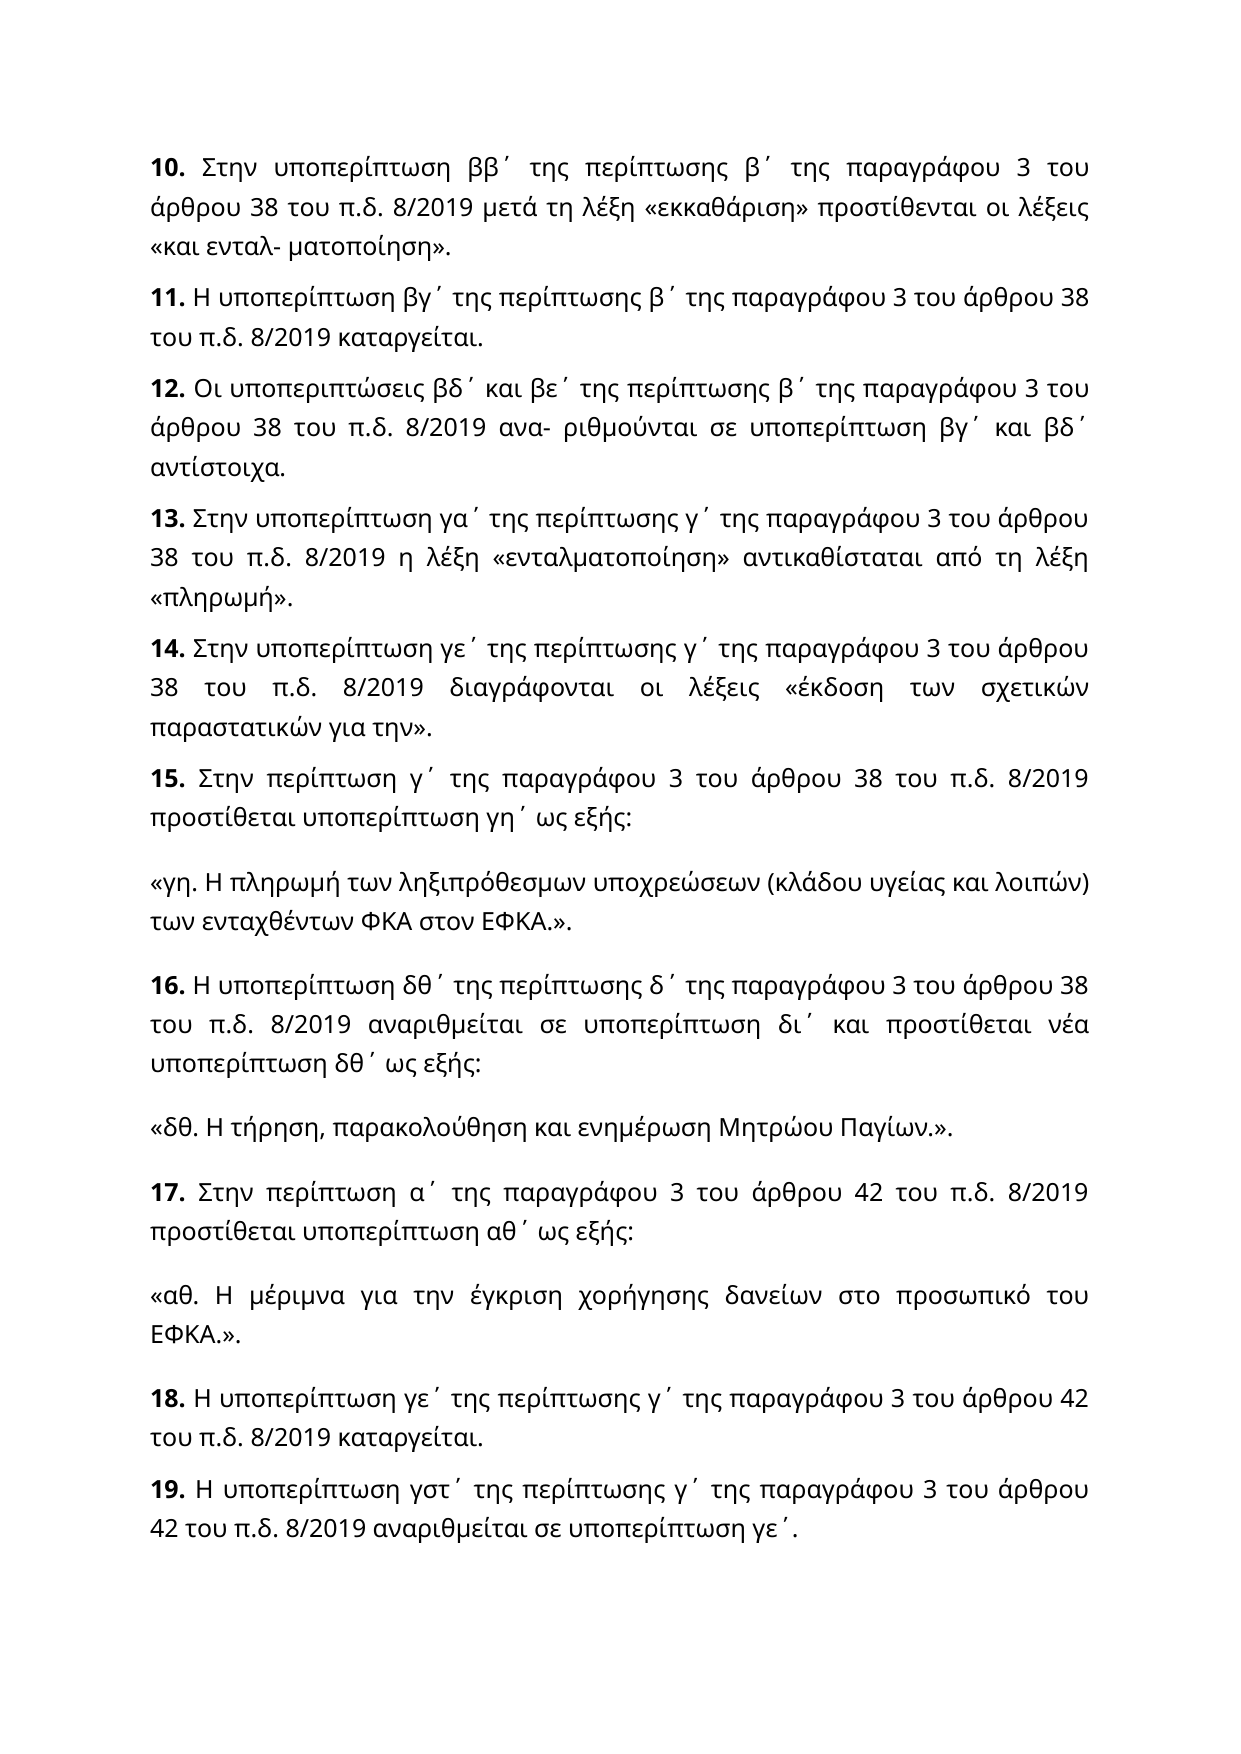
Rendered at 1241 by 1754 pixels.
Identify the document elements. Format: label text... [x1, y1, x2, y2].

text 17. Στην περίπτωση α΄ της παραγράφου 3 του άρθρου 42 του π.δ. 8/2019 προστίθεται υποπερίπτωση αθ΄ ως εξής: [150, 1174, 1090, 1247]
text 14. Στην υποπερίπτωση γε΄ της περίπτωσης γ΄ της παραγράφου 3 του άρθρου 38 του π.δ. 8/2019 διαγράφονται οι λέξεις «έκδοση των σχετικών παραστατικών για την». [150, 631, 1090, 743]
text 16. Η υποπερίπτωση δθ΄ της περίπτωσης δ΄ της παραγράφου 3 του άρθρου 38 του π.δ. 8/2019 αναριθμείται σε υποπερίπτωση δι΄ και προστίθεται νέα υποπερίπτωση δθ΄ ως εξής: [150, 967, 1090, 1080]
text «αθ. Η μέριμνα για την έγκριση χορήγησης δανείων στο προσωπικό του ΕΦΚΑ.». [150, 1277, 1090, 1351]
text «δθ. Η τήρηση, παρακολούθηση και ενημέρωση Μητρώου Παγίων.». [150, 1110, 1090, 1144]
text 11. Η υποπερίπτωση βγ΄ της περίπτωσης β΄ της παραγράφου 3 του άρθρου 38 του π.δ. 8/2019 καταργείται. [150, 280, 1090, 353]
text «γη. Η πληρωμή των ληξιπρόθεσμων υποχρεώσεων (κλάδου υγείας και λοιπών) των ενταχθέντων ΦΚΑ στον ΕΦΚΑ.». [150, 864, 1090, 937]
text 13. Στην υποπερίπτωση γα΄ της περίπτωσης γ΄ της παραγράφου 3 του άρθρου 38 του π.δ. 8/2019 η λέξη «ενταλματοποίηση» αντικαθίσταται από τη λέξη «πληρωμή». [150, 501, 1090, 613]
text 19. Η υποπερίπτωση γστ΄ της περίπτωσης γ΄ της παραγράφου 3 του άρθρου 42 του π.δ. 8/2019 αναριθμείται σε υποπερίπτωση γε΄. [150, 1472, 1090, 1545]
text 10. Στην υποπερίπτωση ββ΄ της περίπτωσης β΄ της παραγράφου 3 του άρθρου 38 του π.δ. 8/2019 μετά τη λέξη «εκκαθάριση» προστίθενται οι λέξεις «και ενταλ- ματοποίηση». [150, 150, 1090, 262]
text 12. Οι υποπεριπτώσεις βδ΄ και βε΄ της περίπτωσης β΄ της παραγράφου 3 του άρθρου 38 του π.δ. 8/2019 ανα- ριθμούνται σε υποπερίπτωση βγ΄ και βδ΄ αντίστοιχα. [150, 371, 1090, 483]
text 15. Στην περίπτωση γ΄ της παραγράφου 3 του άρθρου 38 του π.δ. 8/2019 προστίθεται υποπερίπτωση γη΄ ως εξής: [150, 761, 1090, 834]
text 18. Η υποπερίπτωση γε΄ της περίπτωσης γ΄ της παραγράφου 3 του άρθρου 42 του π.δ. 8/2019 καταργείται. [150, 1381, 1090, 1454]
